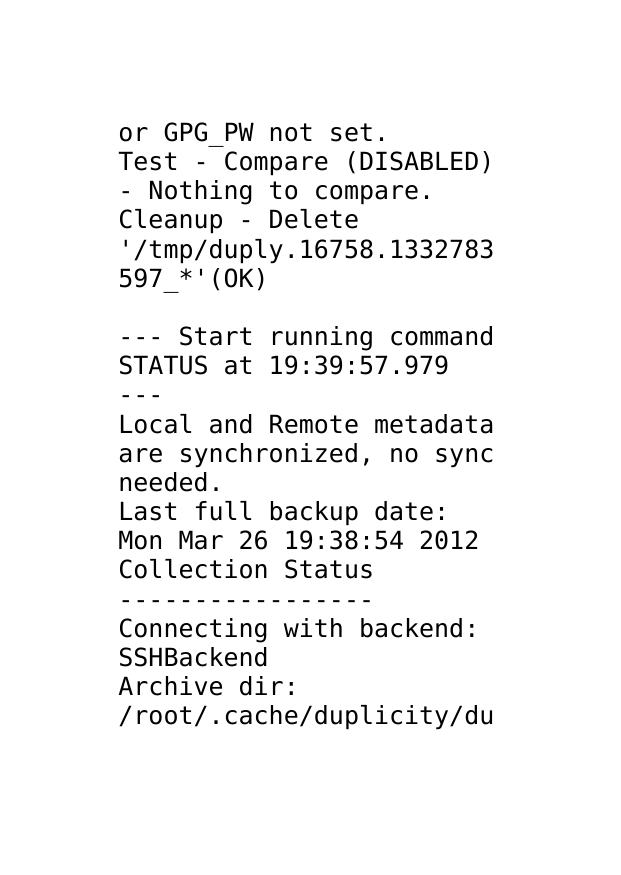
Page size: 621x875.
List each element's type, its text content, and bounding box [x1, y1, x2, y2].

text or GPG_PW not set. Test - Compare (DISABLED) - Nothing to compare. Cleanup - Delete '/tmp/duply.16758.1332783597_*'(OK) --- Start running command STATUS at 19:39:57.979 --- Local and Remote metadata are synchronized, no sync needed. Last full backup date: Mon Mar 26 19:38:54 2012 Collection Status ----------------- Connecting with backend: SSHBackend Archive dir: /root/.cache/duplicity/du [118, 118, 502, 731]
